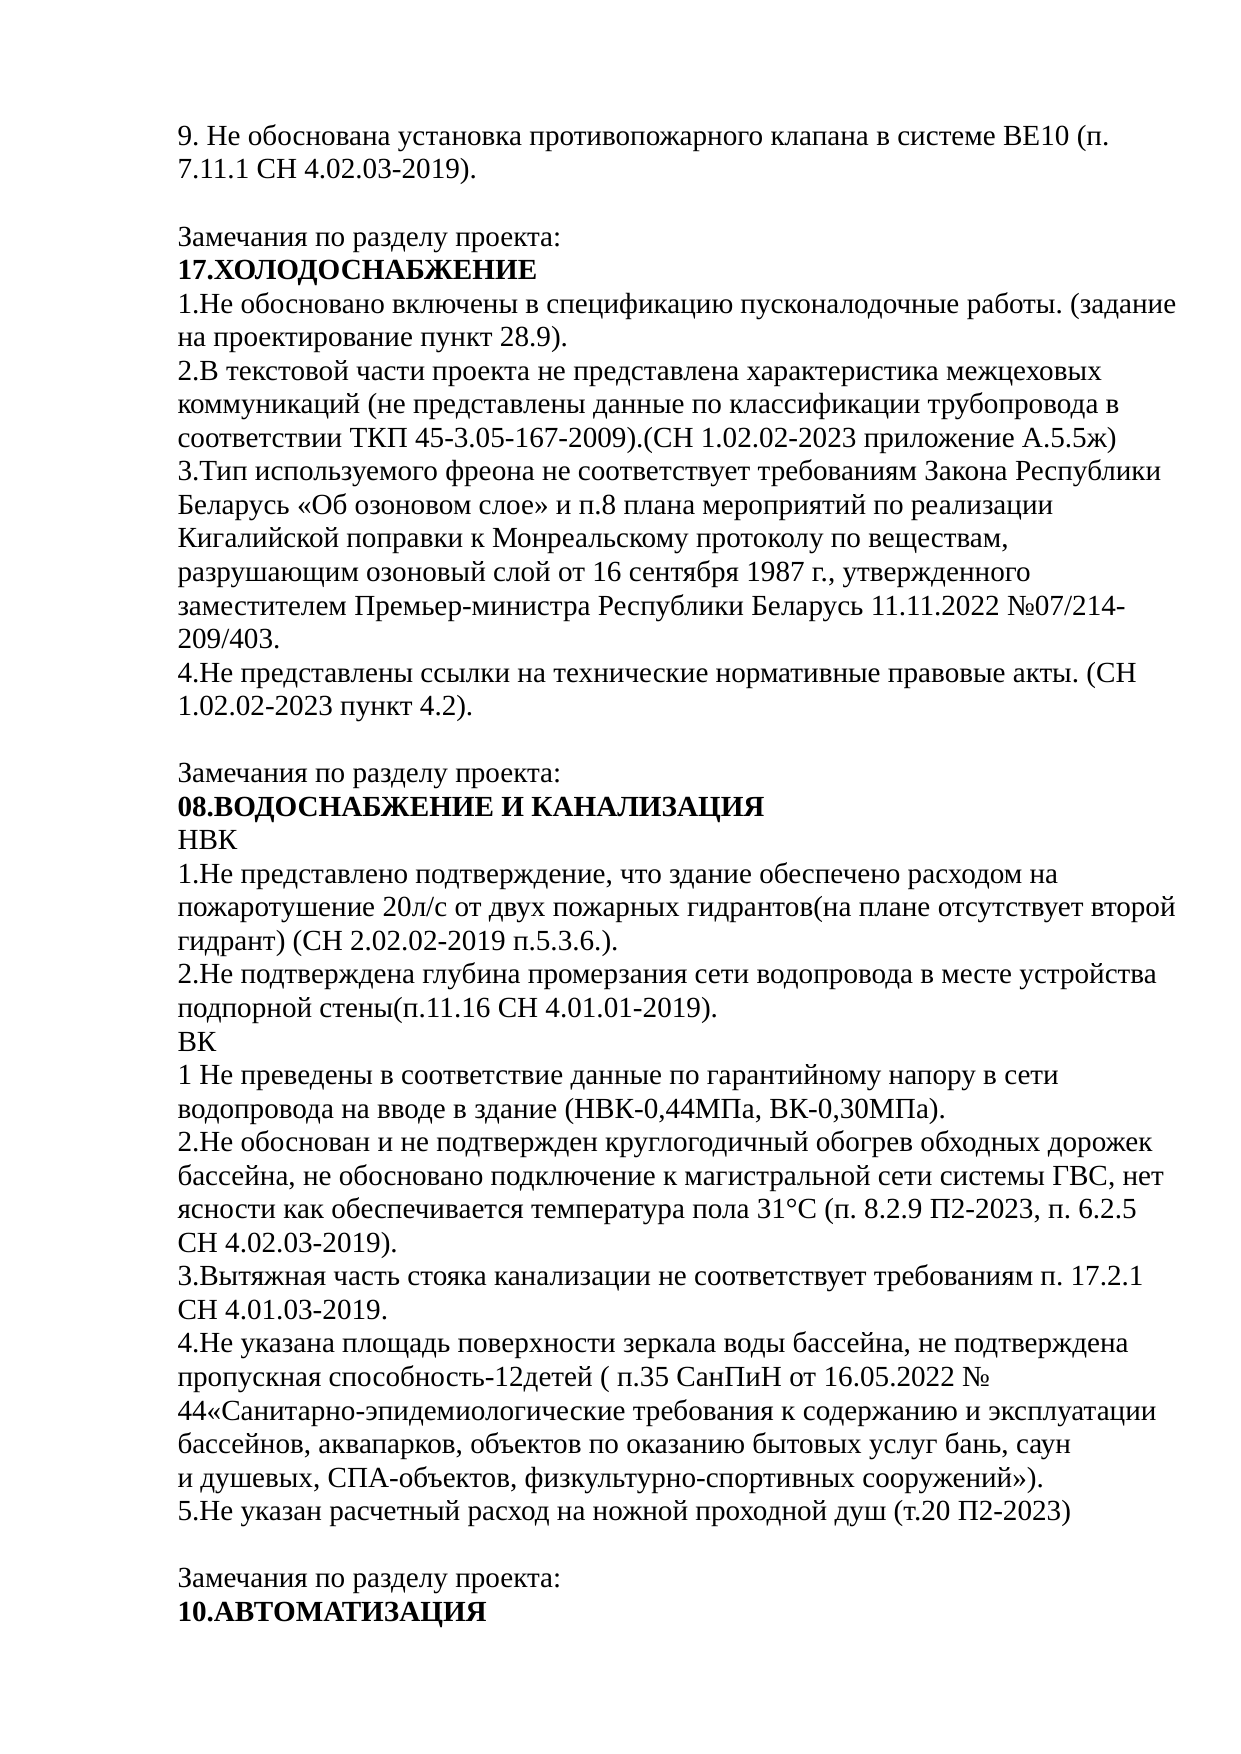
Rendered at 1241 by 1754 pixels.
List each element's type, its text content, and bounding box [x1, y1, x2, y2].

text 4.Не указана площадь поверхности зеркала воды бассейна, не подтверждена пропускная способность-12детей ( п.35 СанПиН от 16.05.2022 № 44«Санитарно-эпидемиологические требования к содержанию и эксплуатации бассейнов, аквапарков, объектов по оказанию бытовых услуг бань, саун и душевых, СПА-объектов, физкультурно-спортивных сооружений»). [177, 1326, 1181, 1493]
text Замечания по разделу проекта: [177, 755, 1181, 789]
text НВК [177, 822, 1181, 856]
text 2.Не подтверждена глубина промерзания сети водопровода в месте устройства подпорной стены(п.11.16 СН 4.01.01-2019). [177, 957, 1181, 1024]
text Замечания по разделу проекта: [177, 219, 1181, 252]
text 1 Не преведены в соответствие данные по гарантийному напору в сети водопровода на вводе в здание (НВК-0,44МПа, ВК-0,30МПа). [177, 1057, 1181, 1124]
text 17.ХОЛОДОСНАБЖЕНИЕ [177, 252, 1181, 286]
text 5.Не указан расчетный расход на ножной проходной душ (т.20 П2-2023) [177, 1493, 1181, 1527]
text 3.Тип используемого фреона не соответствует требованиям Закона Республики Беларусь «Об озоновом слое» и п.8 плана мероприятий по реализации Кигалийской поправки к Монреальскому протоколу по веществам, разрушающим озоновый слой от 16 сентября 1987 г., утвержденного заместителем Премьер-министра Республики Беларусь 11.11.2022 №07/214-209/403. [177, 453, 1181, 655]
text 10.АВТОМАТИЗАЦИЯ [177, 1594, 1181, 1627]
text 2.В текстовой части проекта не представлена характеристика межцеховых коммуникаций (не представлены данные по классификации трубопровода в соответствии ТКП 45-3.05-167-2009).(СН 1.02.02-2023 приложение А.5.5ж) [177, 353, 1181, 453]
text 2.Не обоснован и не подтвержден круглогодичный обогрев обходных дорожек бассейна, не обосновано подключение к магистральной сети системы ГВС, нет ясности как обеспечивается температура пола 31°С (п. 8.2.9 П2-2023, п. 6.2.5 СН 4.02.03-2019). [177, 1124, 1181, 1258]
text Замечания по разделу проекта: [177, 1560, 1181, 1594]
text 1.Не представлено подтверждение, что здание обеспечено расходом на пожаротушение 20л/с от двух пожарных гидрантов(на плане отсутствует второй гидрант) (СН 2.02.02-2019 п.5.3.6.). [177, 856, 1181, 957]
text ВК [177, 1024, 1181, 1057]
text 9. Не обоснована установка противопожарного клапана в системе ВЕ10 (п. 7.11.1 СН 4.02.03-2019). [177, 118, 1181, 185]
text 4.Не представлены ссылки на технические нормативные правовые акты. (СН 1.02.02-2023 пункт 4.2). [177, 655, 1181, 722]
text 08.ВОДОСНАБЖЕНИЕ И КАНАЛИЗАЦИЯ [177, 789, 1181, 822]
text 1.Не обосновано включены в спецификацию пусконалодочные работы. (задание на проектирование пункт 28.9). [177, 286, 1181, 353]
text 3.Вытяжная часть стояка канализации не соответствует требованиям п. 17.2.1 СН 4.01.03-2019. [177, 1258, 1181, 1326]
